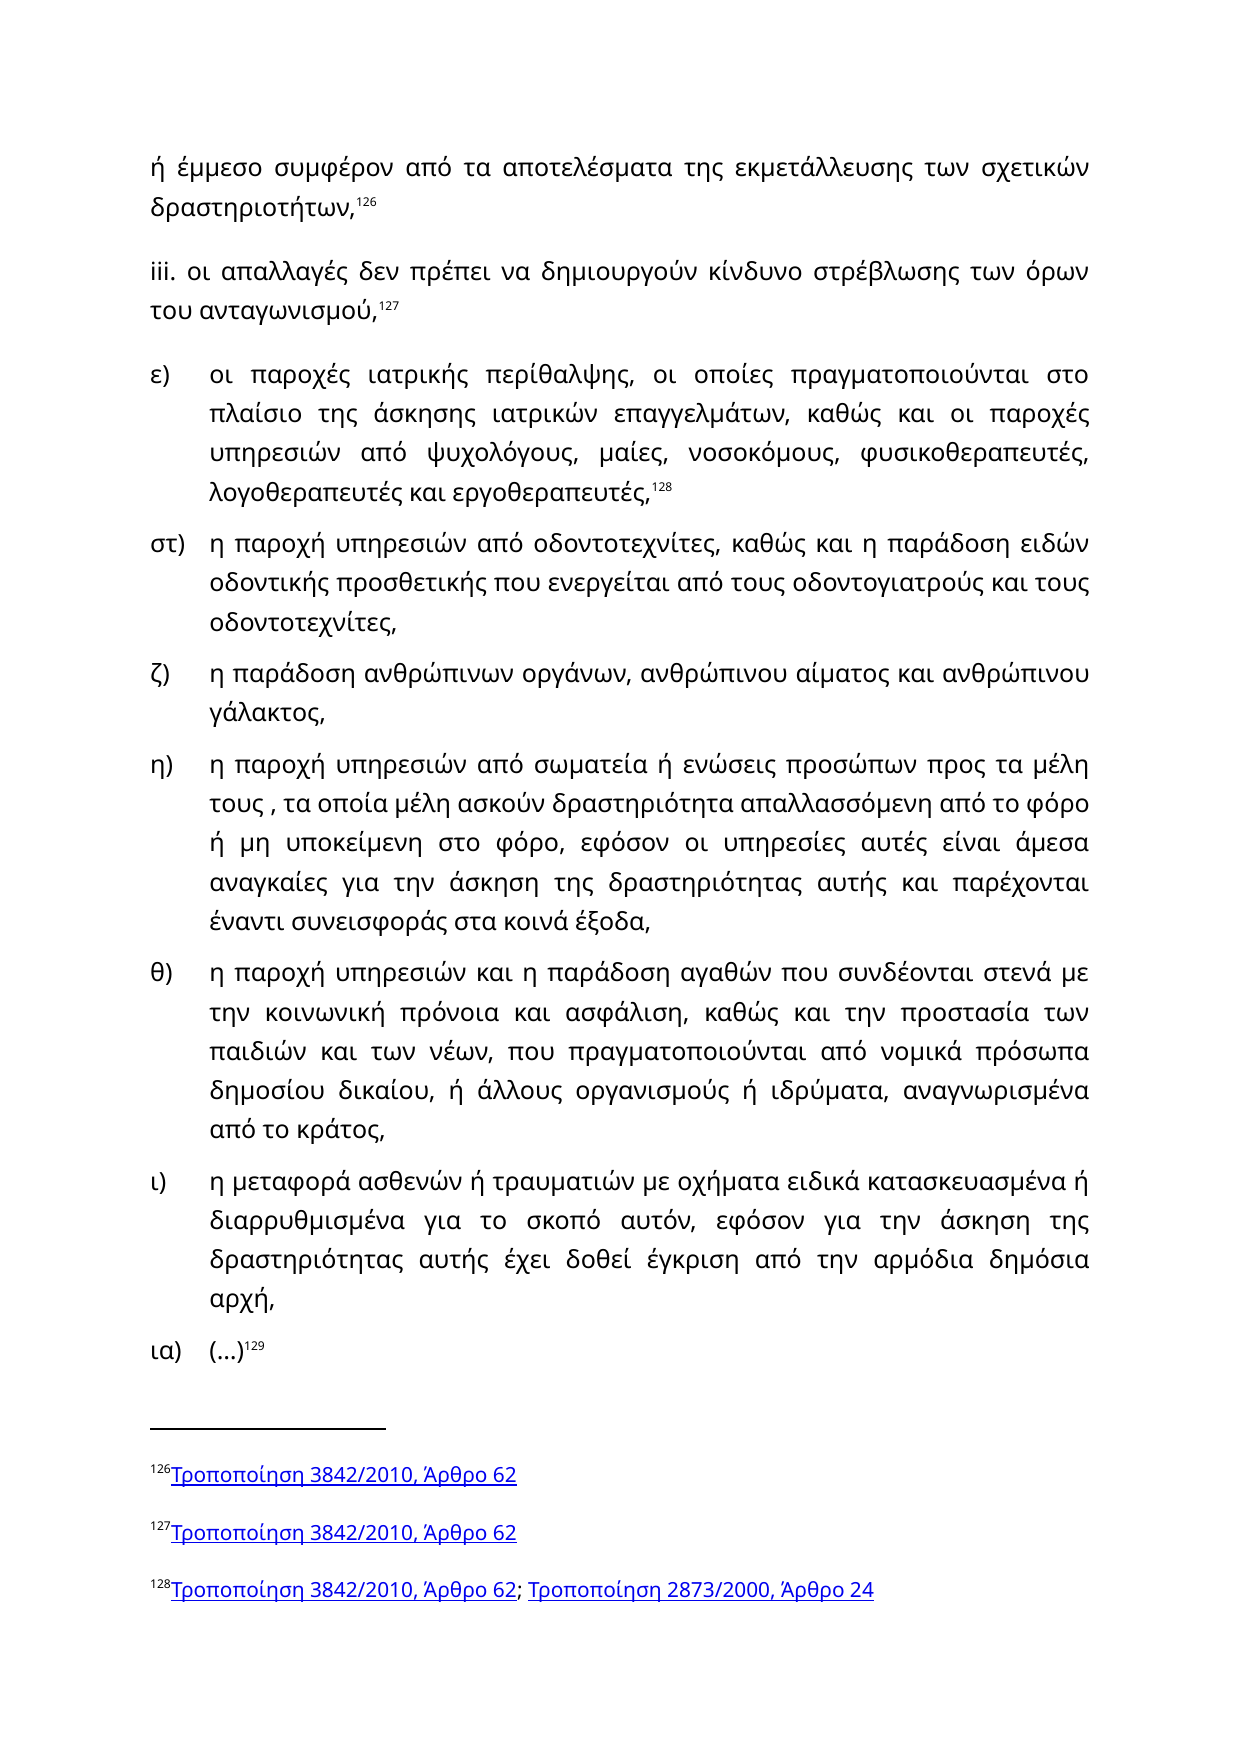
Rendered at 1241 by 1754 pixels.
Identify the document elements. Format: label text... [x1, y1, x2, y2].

text ή έμμεσο συμφέρον από τα αποτελέσματα της εκμετάλλευσης των σχετικών δραστηριοτήτων, [150, 150, 1090, 223]
list στ) η παροχή υπηρεσιών από οδοντοτεχνίτες, καθώς και η παράδοση ειδών οδοντικής προσθετικής που ενεργείται από τους οδοντογιατρούς και τους οδοντοτεχνίτες, [150, 526, 1090, 638]
list ζ) η παράδοση ανθρώπινων οργάνων, ανθρώπινου αίματος και ανθρώπινου γάλακτος, [150, 656, 1090, 729]
list θ) η παροχή υπηρεσιών και η παράδοση αγαθών που συνδέονται στενά με την κοινωνική πρόνοια και ασφάλιση, καθώς και την προστασία των παιδιών και των νέων, που πραγματοποιούνται από νομικά πρόσωπα δημοσίου δικαίου, ή άλλους οργανισμούς ή ιδρύματα, αναγνωρισμένα από το κράτος, [150, 955, 1090, 1146]
text Τροποποίηση 3842/2010, Άρθρο 62 [150, 1460, 1090, 1489]
list ια) (…) [150, 1332, 1090, 1367]
list η) η παροχή υπηρεσιών από σωματεία ή ενώσεις προσώπων προς τα μέλη τους , τα οποία μέλη ασκούν δραστηριότητα απαλλασσόμενη από το φόρο ή μη υποκείμενη στο φόρο, εφόσον οι υπηρεσίες αυτές είναι άμεσα αναγκαίες για την άσκηση της δραστηριότητας αυτής και παρέχονται έναντι συνεισφοράς στα κοινά έξοδα, [150, 747, 1090, 937]
text iii. οι απαλλαγές δεν πρέπει να δημιουργούν κίνδυνο στρέβλωσης των όρων του ανταγωνισμού, [150, 253, 1090, 327]
list ι) η μεταφορά ασθενών ή τραυματιών με οχήματα ειδικά κατασκευασμένα ή διαρρυθμισμένα για το σκοπό αυτόν, εφόσον για την άσκηση της δραστηριότητας αυτής έχει δοθεί έγκριση από την αρμόδια δημόσια αρχή, [150, 1163, 1090, 1315]
text Τροποποίηση 3842/2010, Άρθρο 62; Τροποποίηση 2873/2000, Άρθρο 24 [150, 1576, 1090, 1604]
text Τροποποίηση 3842/2010, Άρθρο 62 [150, 1518, 1090, 1546]
list ε) οι παροχές ιατρικής περίθαλψης, οι οποίες πραγματοποιούνται στο πλαίσιο της άσκησης ιατρικών επαγγελμάτων, καθώς και οι παροχές υπηρεσιών από ψυχολόγους, μαίες, νοσοκόμους, φυσικοθεραπευτές, λογοθεραπευτές και εργοθεραπευτές, [150, 357, 1090, 508]
